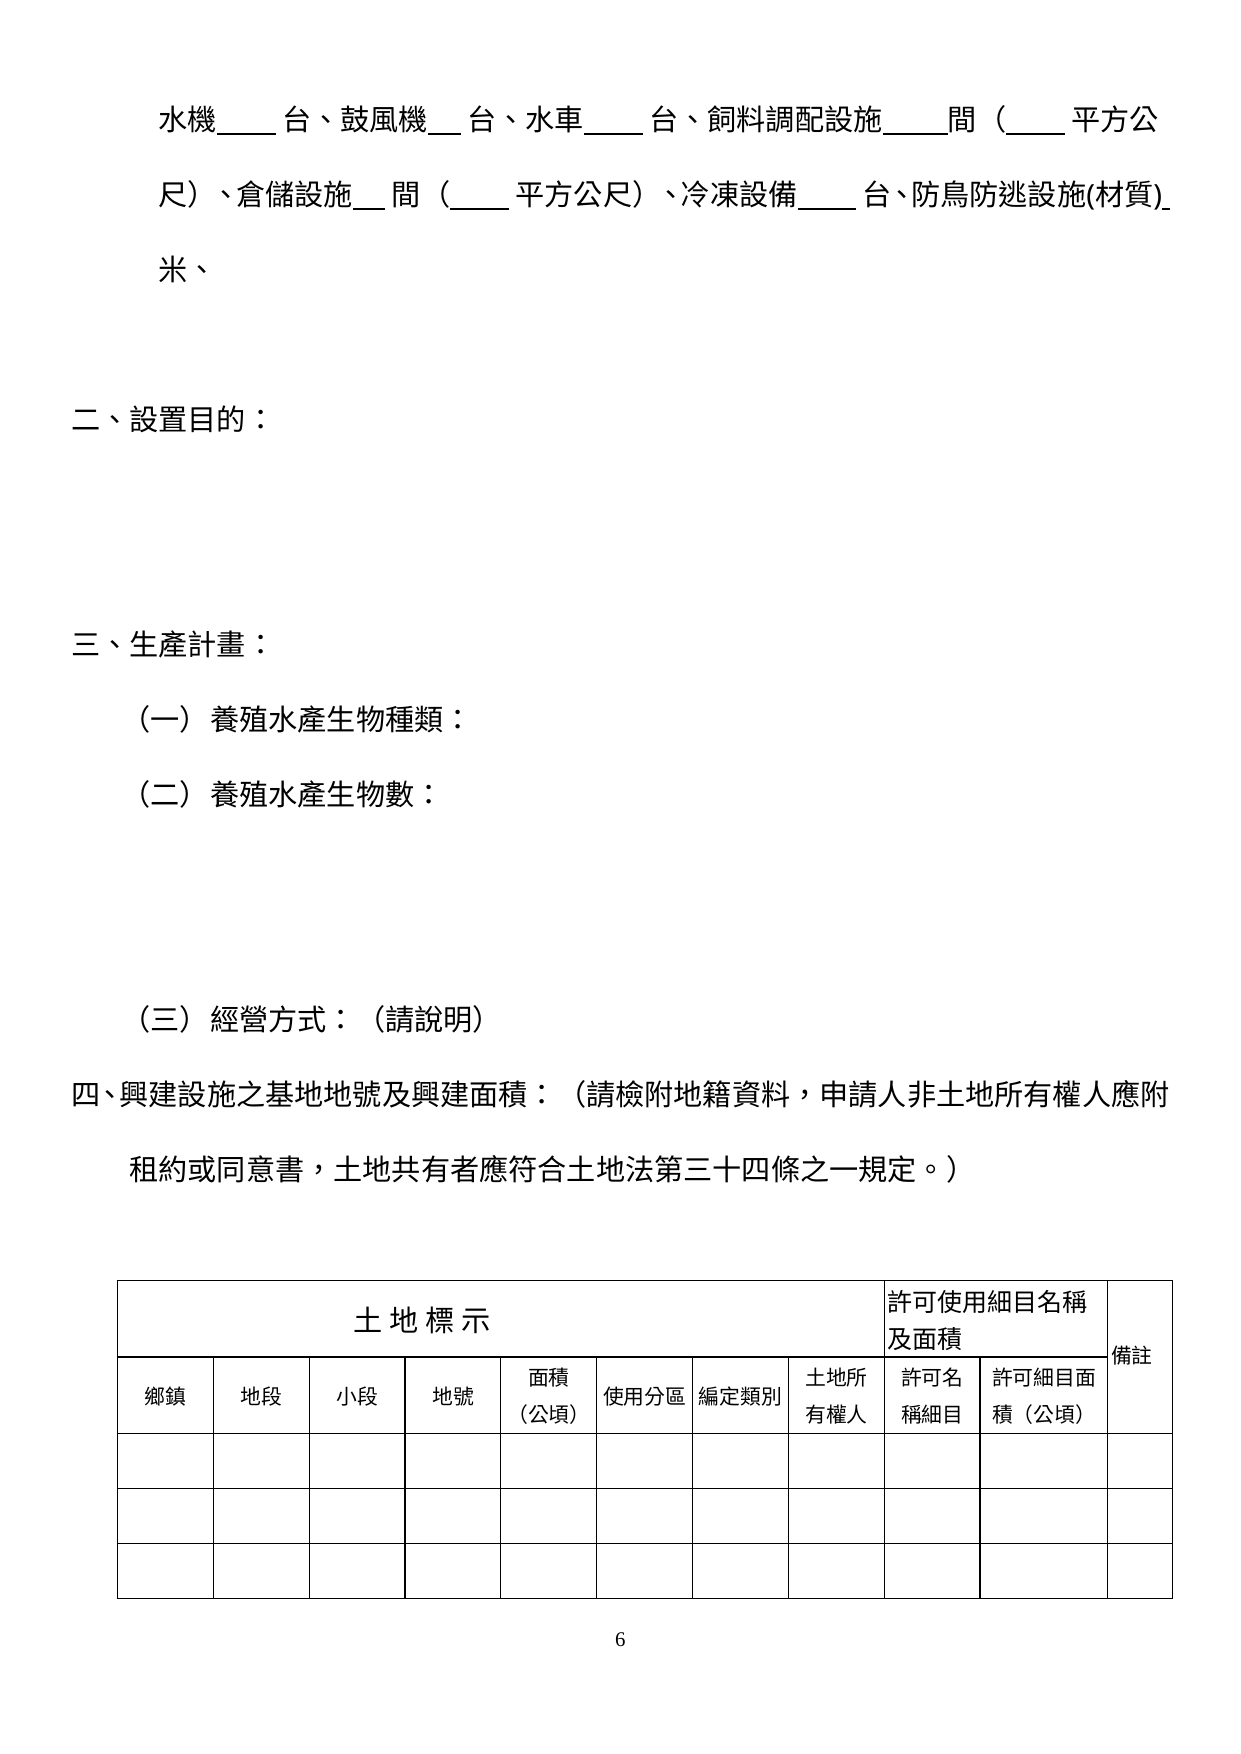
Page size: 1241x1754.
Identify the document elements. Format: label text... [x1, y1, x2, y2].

table_cell [501, 1434, 596, 1488]
table_cell [310, 1489, 404, 1543]
text 三、生產計畫： [71, 605, 1169, 680]
table_cell [501, 1544, 596, 1598]
table_cell 小段 [310, 1358, 404, 1432]
table_header 備註 [1108, 1281, 1172, 1432]
table_cell 許可細目面積（公頃） [981, 1358, 1107, 1432]
list 養殖水產生物數： [121, 755, 1169, 830]
table_cell [1108, 1489, 1172, 1543]
list 經營方式：（請說明） [121, 980, 1169, 1055]
table_cell [501, 1489, 596, 1543]
table_cell [789, 1434, 884, 1488]
table_cell 地段 [214, 1358, 309, 1432]
table_cell [981, 1434, 1107, 1488]
table_cell 土地所 有權人 [789, 1358, 884, 1432]
table_cell 許可名 稱細目 [885, 1358, 979, 1432]
table_cell 面積 （公頃） [501, 1358, 596, 1432]
table_cell [885, 1489, 979, 1543]
table_cell [118, 1489, 213, 1543]
table_cell [406, 1544, 500, 1598]
table_cell [406, 1434, 500, 1488]
text 水機 台、鼓風機 台、水車 台、飼料調配設施 間（ 平方公尺）、倉儲設施 間（ 平方公尺）、冷凍設備 台、防鳥防逃設施(材質) 米、 [71, 80, 1169, 305]
table_cell 編定類別 [693, 1358, 788, 1432]
table_cell [310, 1544, 404, 1598]
table_header 許可使用細目名稱及面積 [885, 1281, 1107, 1356]
text 二、設置目的： [71, 380, 1169, 455]
table_cell [693, 1489, 788, 1543]
table_cell [118, 1544, 213, 1598]
table_cell [214, 1489, 309, 1543]
table_cell [597, 1434, 692, 1488]
table_header 土 地 標 示 [118, 1281, 884, 1356]
table_cell [597, 1544, 692, 1598]
table_cell 使用分區 [597, 1358, 692, 1432]
table_cell [789, 1489, 884, 1543]
table_cell [789, 1544, 884, 1598]
list 養殖水產生物種類： [121, 680, 1169, 755]
table_cell [118, 1434, 213, 1488]
table_cell [406, 1489, 500, 1543]
text 四、興建設施之基地地號及興建面積：（請檢附地籍資料，申請人非土地所有權人應附租約或同意書，土地共有者應符合土地法第三十四條之一規定。） [71, 1055, 1169, 1205]
table_cell [885, 1434, 979, 1488]
table_cell [214, 1544, 309, 1598]
table_cell [310, 1434, 404, 1488]
table_cell [693, 1434, 788, 1488]
table_cell [597, 1489, 692, 1543]
table_cell [693, 1544, 788, 1598]
table_cell [1108, 1544, 1172, 1598]
table_cell [214, 1434, 309, 1488]
table_cell [885, 1544, 979, 1598]
table_cell [1108, 1434, 1172, 1488]
table_cell 鄉鎮 [118, 1358, 213, 1432]
table_cell [981, 1489, 1107, 1543]
table_cell [981, 1544, 1107, 1598]
table_cell 地號 [406, 1358, 500, 1432]
